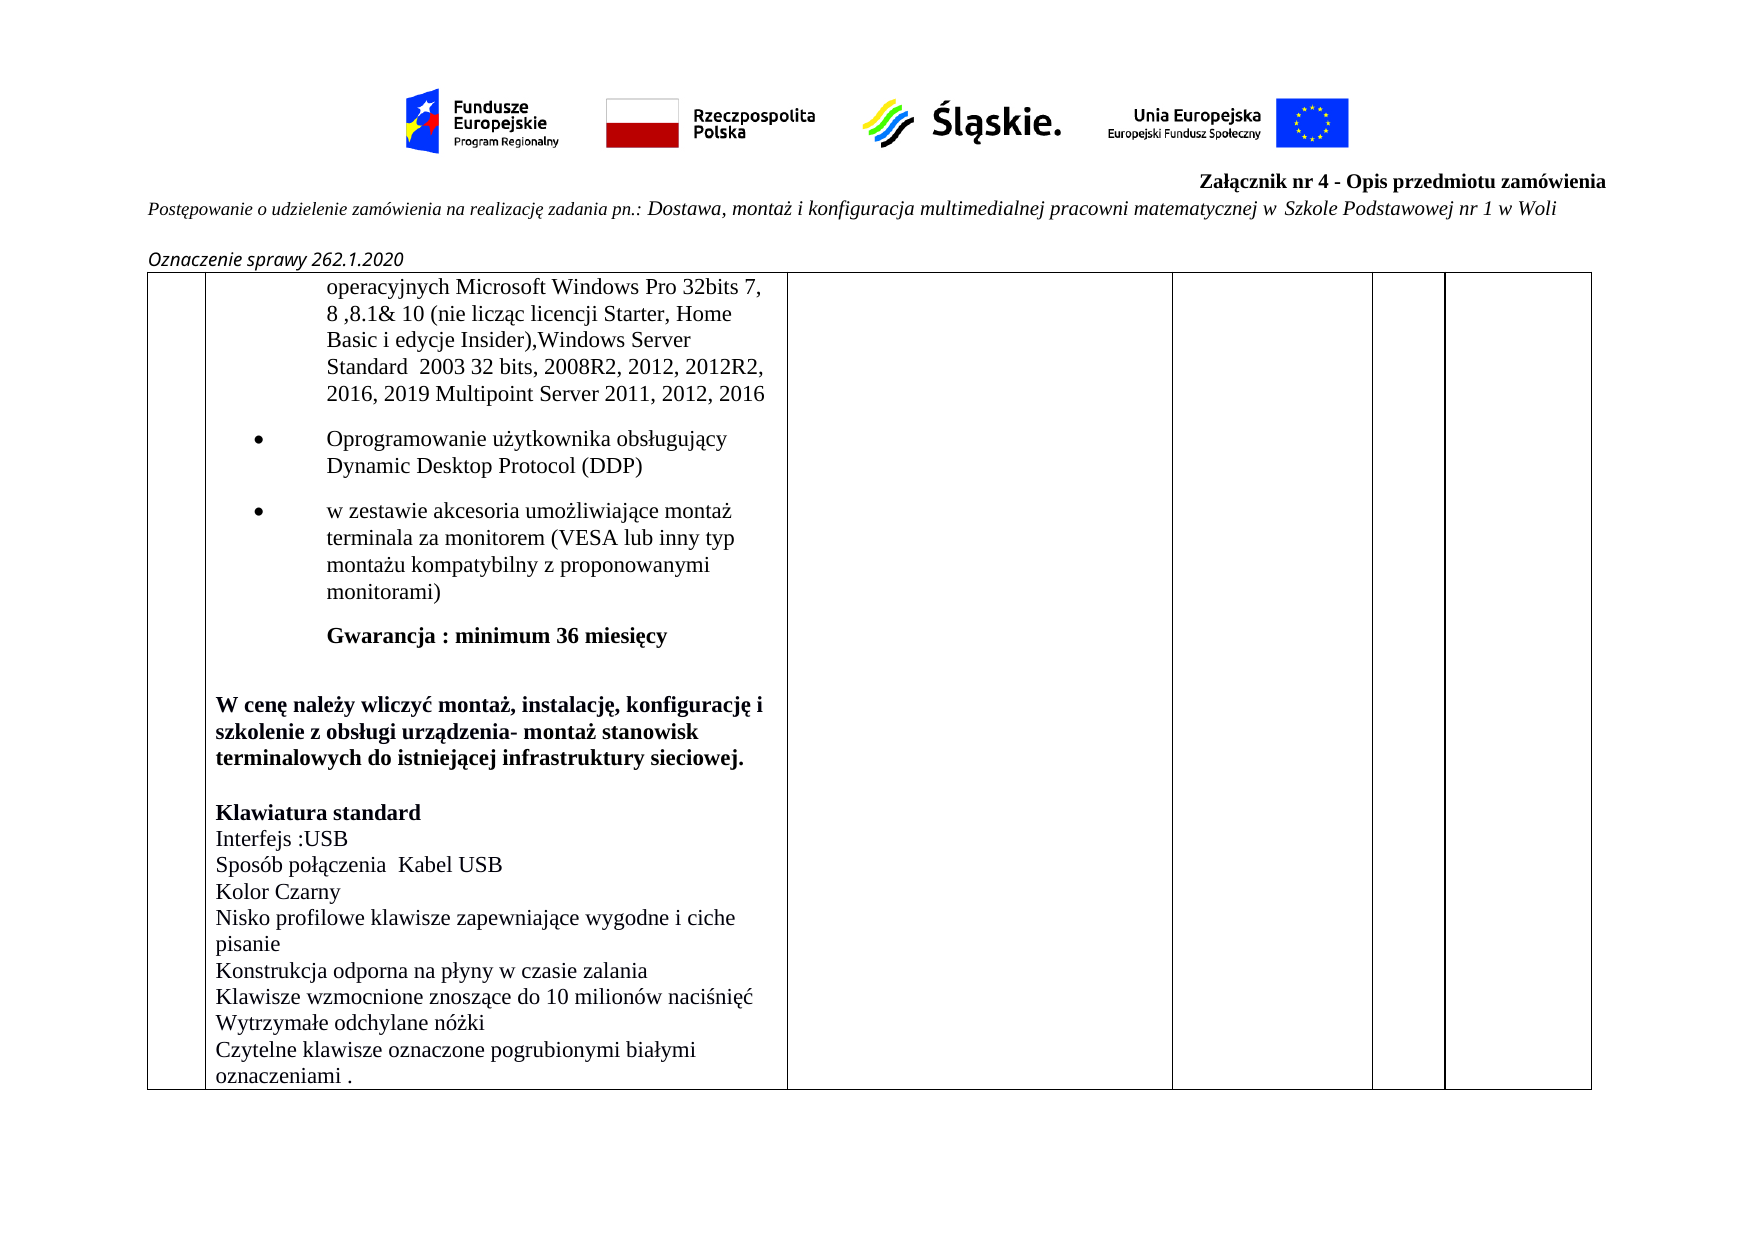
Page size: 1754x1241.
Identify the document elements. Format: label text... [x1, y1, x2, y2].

table_cell [1173, 273, 1372, 1088]
table_cell [1373, 273, 1444, 1088]
table_cell [148, 273, 205, 1088]
table_cell [1446, 273, 1591, 1088]
table_cell operacyjnych Microsoft Windows Pro 32bits 7, 8 ,8.1& 10 (nie licząc licencji Starter, Home Basic i edycje Insider),Windows Server Standard 2003 32 bits, 2008R2, 2012, 2012R2, 2016, 2019 Multipoint Server 2011, 2012, 2016 Oprogramowanie użytkownika obsługujący Dynamic Desktop Protocol (DDP) w zestawie akcesoria umożliwiające montaż terminala za monitorem (VESA lub inny typ montażu kompatybilny z proponowanymi monitorami) Gwarancja : minimum 36 miesięcy W cenę należy wliczyć montaż, instalację, konfigurację i szkolenie z obsługi urządzenia- montaż stanowisk terminalowych do istniejącej infrastruktury sieciowej. Klawiatura standard Interfejs :USB Sposób połączenia Kabel USB Kolor Czarny Nisko profilowe klawisze zapewniające wygodne i ciche pisanie Konstrukcja odporna na płyny w czasie zalania Klawisze wzmocnione znoszące do 10 milionów naciśnięć Wytrzymałe odchylane nóżki Czytelne klawisze oznaczone pogrubionymi białymi oznaczeniami . [206, 273, 787, 1088]
table_cell [788, 273, 1172, 1088]
